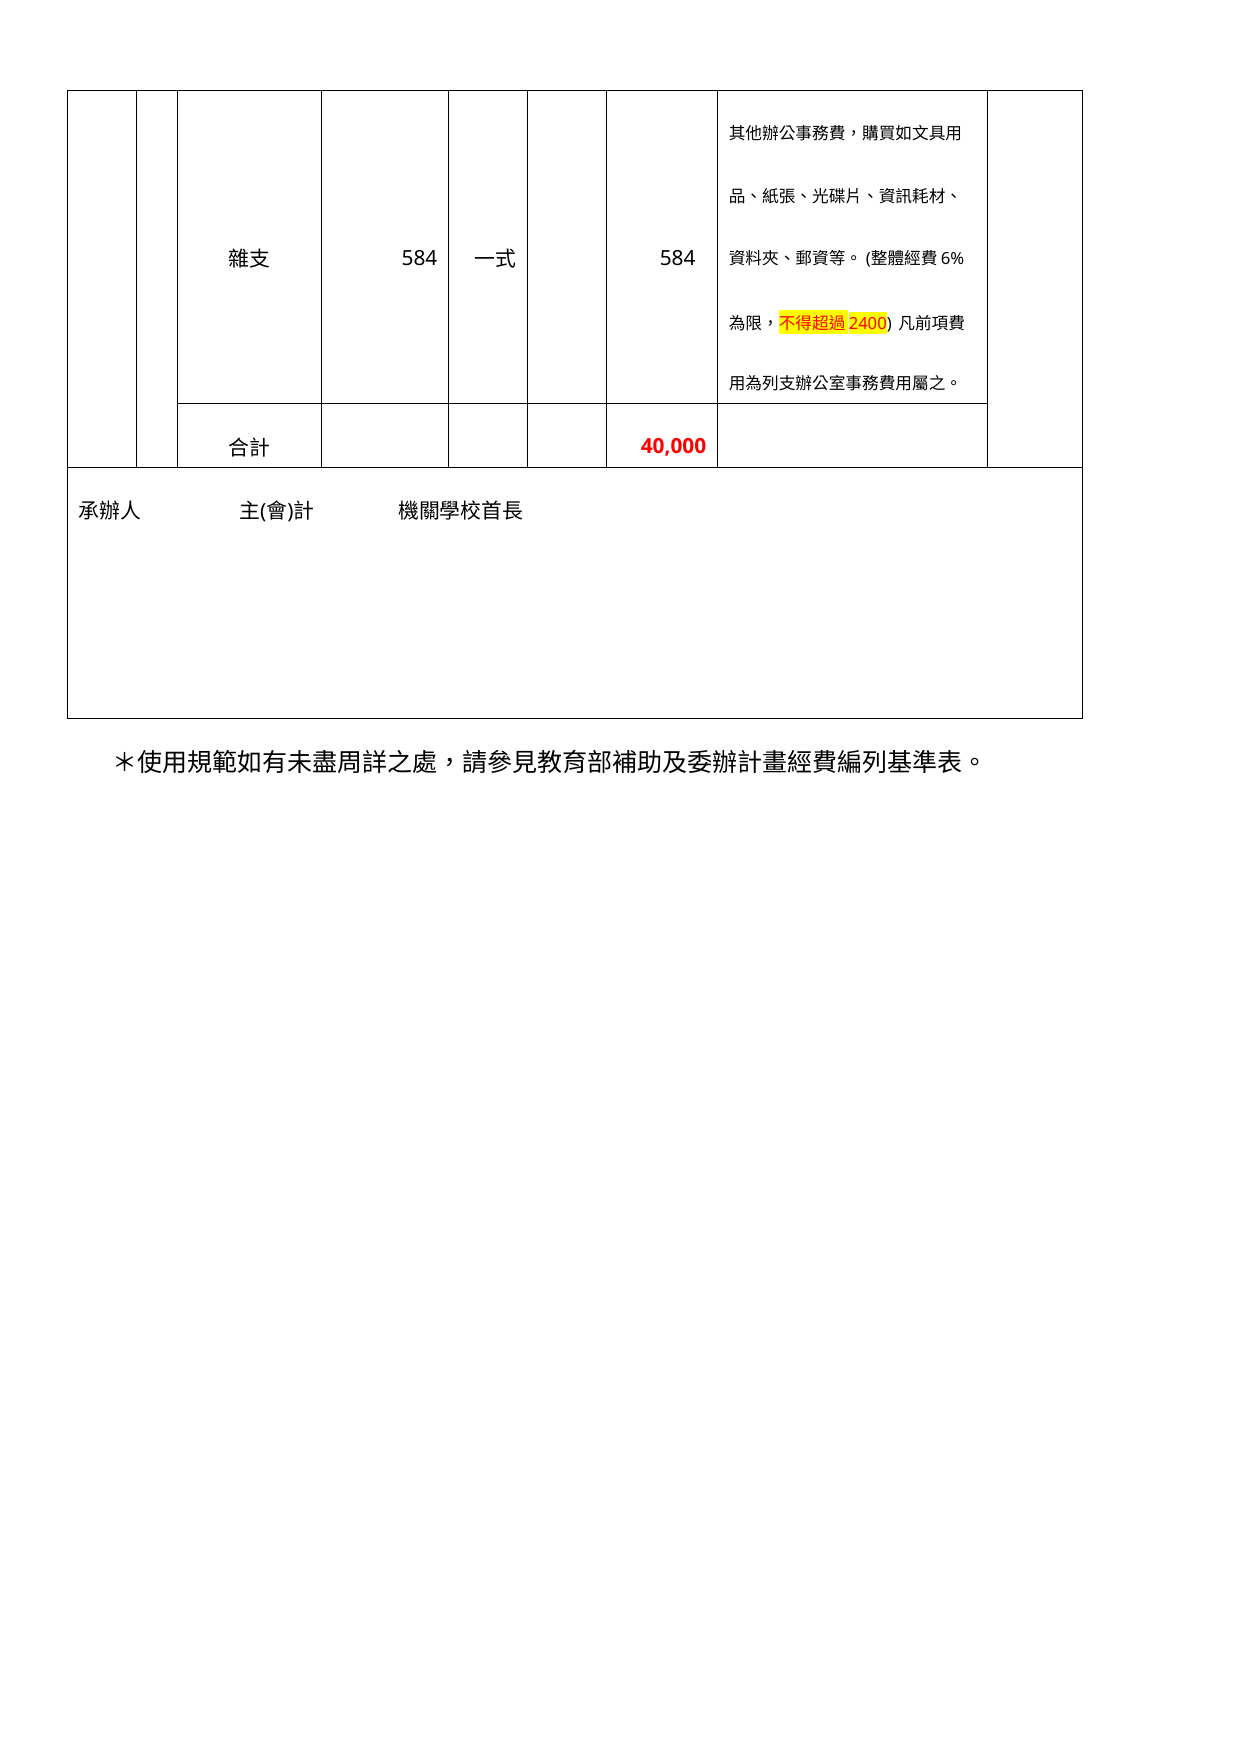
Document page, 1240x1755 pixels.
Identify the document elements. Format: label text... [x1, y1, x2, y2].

table_cell [528, 91, 606, 403]
text ＊使用規範如有未盡周詳之處，請參見教育部補助及委辦計畫經費編列基準表。 [112, 719, 1127, 781]
table_cell 承辦人 主(會)計 機關學校首長 [68, 468, 1082, 718]
table_cell [988, 91, 1082, 467]
table_cell 雜支 [178, 91, 321, 403]
table_cell 合計 [178, 404, 321, 467]
table_cell 584 [322, 91, 448, 403]
table_cell 一式 [449, 91, 527, 403]
table_cell [322, 404, 448, 467]
table_cell [449, 404, 527, 467]
table_cell 40,000 [607, 404, 717, 467]
table_cell [137, 91, 177, 467]
table_cell 其他辦公事務費，購買如文具用品、紙張、光碟片、資訊耗材、資料夾、郵資等。 (整體經費6%為限，不得超過2400) 凡前項費用為列支辦公室事務費用屬之。 [718, 91, 987, 403]
table_cell [718, 404, 987, 467]
table_cell 584 [607, 91, 717, 403]
table_cell [68, 91, 136, 467]
table_cell [528, 404, 606, 467]
